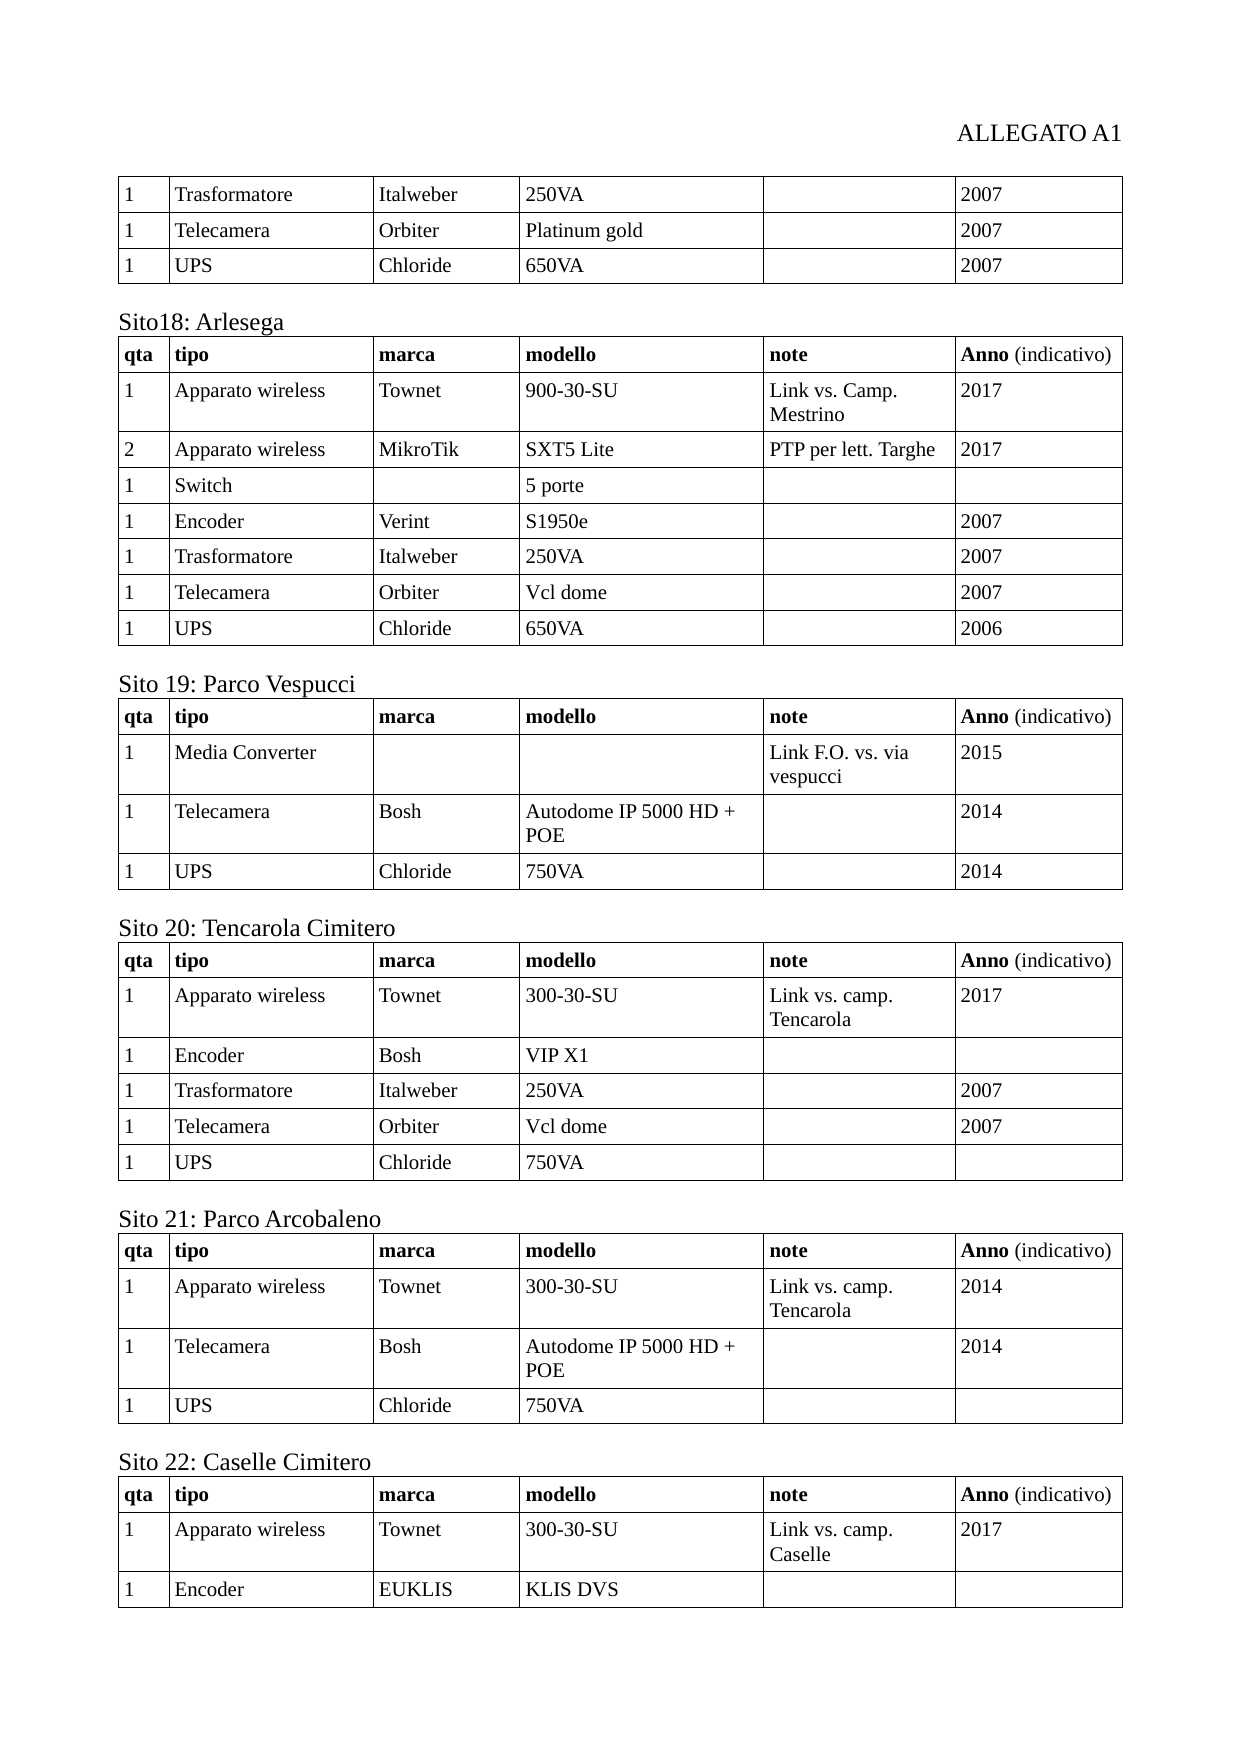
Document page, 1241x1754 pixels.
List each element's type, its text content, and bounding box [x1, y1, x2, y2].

table_cell Chloride [374, 1145, 519, 1179]
table_cell Link vs. Camp. Mestrino [764, 373, 955, 431]
table_cell 1 [119, 1109, 169, 1144]
table_header note [764, 699, 955, 734]
table_cell 2007 [956, 1074, 1122, 1108]
table_cell 1 [119, 1038, 169, 1073]
table_header qta [119, 1477, 169, 1512]
table_cell Orbiter [374, 1109, 519, 1144]
table_cell 2017 [956, 978, 1122, 1037]
table_cell 750VA [520, 854, 763, 889]
table_header qta [119, 943, 169, 977]
table_cell S1950e [520, 504, 763, 538]
table_cell Trasformatore [170, 1074, 373, 1108]
table_cell 1 [119, 249, 169, 283]
table_cell Townet [374, 373, 519, 431]
table_cell Italweber [374, 1074, 519, 1108]
table_header Anno (indicativo) [956, 1234, 1122, 1268]
table_cell MikroTik [374, 432, 519, 467]
table_cell [520, 735, 763, 793]
table_header modello [520, 1477, 763, 1512]
table_header marca [374, 1234, 519, 1268]
table_cell 250VA [520, 177, 763, 212]
table_cell [764, 249, 955, 283]
table_cell Telecamera [170, 795, 373, 853]
table_header Anno (indicativo) [956, 1477, 1122, 1512]
table_cell [956, 1038, 1122, 1073]
table_cell [764, 468, 955, 503]
table_header modello [520, 943, 763, 977]
table_cell [374, 468, 519, 503]
table_cell 2017 [956, 1513, 1122, 1571]
table_cell [956, 1145, 1122, 1179]
table_cell [374, 735, 519, 793]
table_cell 1 [119, 735, 169, 793]
table_cell EUKLIS [374, 1572, 519, 1607]
table_cell [764, 611, 955, 645]
table_cell Bosh [374, 1329, 519, 1387]
table_header note [764, 1477, 955, 1512]
table_cell Townet [374, 1513, 519, 1571]
table_cell 2017 [956, 432, 1122, 467]
table_cell Link vs. camp. Caselle [764, 1513, 955, 1571]
table_cell 2007 [956, 1109, 1122, 1144]
table_cell Townet [374, 978, 519, 1037]
table_cell UPS [170, 1389, 373, 1423]
table_cell 1 [119, 373, 169, 431]
table_header modello [520, 1234, 763, 1268]
table_cell UPS [170, 1145, 373, 1179]
table_header tipo [170, 699, 373, 734]
table_cell UPS [170, 854, 373, 889]
table_cell Link F.O. vs. via vespucci [764, 735, 955, 793]
table_header note [764, 943, 955, 977]
table_cell 750VA [520, 1145, 763, 1179]
table_cell Bosh [374, 795, 519, 853]
table_cell Verint [374, 504, 519, 538]
table_cell 1 [119, 177, 169, 212]
table_cell 300-30-SU [520, 1269, 763, 1328]
table_cell KLIS DVS [520, 1572, 763, 1607]
text Sito 19: Parco Vespucci [118, 669, 1122, 698]
table_header Anno (indicativo) [956, 943, 1122, 977]
table_cell 2014 [956, 1269, 1122, 1328]
table_cell [764, 795, 955, 853]
table_cell Apparato wireless [170, 432, 373, 467]
table_cell UPS [170, 611, 373, 645]
table_cell Link vs. camp. Tencarola [764, 978, 955, 1037]
table_cell Orbiter [374, 213, 519, 248]
table_cell [764, 1329, 955, 1387]
table_cell 2007 [956, 575, 1122, 609]
table_header modello [520, 699, 763, 734]
table_cell Encoder [170, 1038, 373, 1073]
table_header note [764, 1234, 955, 1268]
table_cell 1 [119, 539, 169, 574]
table_cell 750VA [520, 1389, 763, 1423]
table_cell Autodome IP 5000 HD + POE [520, 795, 763, 853]
table_header modello [520, 337, 763, 372]
table_cell 900-30-SU [520, 373, 763, 431]
table_cell Telecamera [170, 1329, 373, 1387]
table_cell 650VA [520, 611, 763, 645]
table_header Anno (indicativo) [956, 699, 1122, 734]
table_cell [764, 1074, 955, 1108]
table_cell [764, 1572, 955, 1607]
table_cell 2014 [956, 795, 1122, 853]
table_cell 1 [119, 504, 169, 538]
table_cell 1 [119, 795, 169, 853]
table_header Anno (indicativo) [956, 337, 1122, 372]
table_cell Telecamera [170, 213, 373, 248]
table_header qta [119, 1234, 169, 1268]
table_header qta [119, 337, 169, 372]
table_cell 2014 [956, 854, 1122, 889]
table_cell [764, 1109, 955, 1144]
table_cell 2006 [956, 611, 1122, 645]
table_cell Chloride [374, 1389, 519, 1423]
table_cell Telecamera [170, 575, 373, 609]
table_cell Trasformatore [170, 539, 373, 574]
table_cell 300-30-SU [520, 1513, 763, 1571]
table_cell [764, 177, 955, 212]
table_cell Chloride [374, 249, 519, 283]
table_cell [764, 575, 955, 609]
table_cell [764, 539, 955, 574]
table_cell SXT5 Lite [520, 432, 763, 467]
table_header qta [119, 699, 169, 734]
table_cell [764, 213, 955, 248]
table_cell Chloride [374, 611, 519, 645]
table_header marca [374, 699, 519, 734]
table_cell UPS [170, 249, 373, 283]
table_cell 1 [119, 1572, 169, 1607]
table_cell Platinum gold [520, 213, 763, 248]
table_cell Vcl dome [520, 1109, 763, 1144]
table_cell 2007 [956, 504, 1122, 538]
table_cell Autodome IP 5000 HD + POE [520, 1329, 763, 1387]
table_cell 1 [119, 1145, 169, 1179]
table_cell Encoder [170, 1572, 373, 1607]
table_cell 1 [119, 1074, 169, 1108]
table_cell 250VA [520, 539, 763, 574]
table_cell 1 [119, 611, 169, 645]
table_cell VIP X1 [520, 1038, 763, 1073]
table_cell Vcl dome [520, 575, 763, 609]
table_header marca [374, 943, 519, 977]
table_cell 2017 [956, 373, 1122, 431]
table_cell 2007 [956, 539, 1122, 574]
table_cell 2007 [956, 213, 1122, 248]
table_cell Italweber [374, 539, 519, 574]
table_cell 2007 [956, 177, 1122, 212]
table_cell 1 [119, 213, 169, 248]
table_header marca [374, 337, 519, 372]
table_cell Apparato wireless [170, 978, 373, 1037]
table_cell 2014 [956, 1329, 1122, 1387]
table_cell 1 [119, 978, 169, 1037]
table_cell Link vs. camp. Tencarola [764, 1269, 955, 1328]
table_cell [956, 1572, 1122, 1607]
table_cell Media Converter [170, 735, 373, 793]
table_cell Orbiter [374, 575, 519, 609]
table_header tipo [170, 1477, 373, 1512]
table_cell 2 [119, 432, 169, 467]
table_cell Apparato wireless [170, 1513, 373, 1571]
table_cell [764, 1389, 955, 1423]
table_cell 1 [119, 468, 169, 503]
table_cell Trasformatore [170, 177, 373, 212]
text Sito 20: Tencarola Cimitero [118, 913, 1122, 942]
table_cell [764, 1145, 955, 1179]
table_cell [764, 1038, 955, 1073]
table_cell 1 [119, 1513, 169, 1571]
table_cell 1 [119, 1269, 169, 1328]
table_cell [956, 468, 1122, 503]
table_cell Telecamera [170, 1109, 373, 1144]
table_header tipo [170, 1234, 373, 1268]
table_cell 250VA [520, 1074, 763, 1108]
table_cell 650VA [520, 249, 763, 283]
table_cell Apparato wireless [170, 373, 373, 431]
table_cell 1 [119, 1389, 169, 1423]
table_cell 2015 [956, 735, 1122, 793]
table_cell Bosh [374, 1038, 519, 1073]
table_cell Encoder [170, 504, 373, 538]
text Sito18: Arlesega [118, 307, 1122, 336]
table_cell 300-30-SU [520, 978, 763, 1037]
table_header marca [374, 1477, 519, 1512]
text Sito 21: Parco Arcobaleno [118, 1204, 1122, 1232]
table_cell Italweber [374, 177, 519, 212]
table_header tipo [170, 943, 373, 977]
table_cell 1 [119, 1329, 169, 1387]
table_cell Apparato wireless [170, 1269, 373, 1328]
table_cell [764, 504, 955, 538]
text Sito 22: Caselle Cimitero [118, 1447, 1122, 1476]
table_cell Switch [170, 468, 373, 503]
table_cell [956, 1389, 1122, 1423]
table_cell 2007 [956, 249, 1122, 283]
table_cell [764, 854, 955, 889]
table_cell Townet [374, 1269, 519, 1328]
table_cell 5 porte [520, 468, 763, 503]
table_cell Chloride [374, 854, 519, 889]
table_cell PTP per lett. Targhe [764, 432, 955, 467]
table_cell 1 [119, 575, 169, 609]
table_cell 1 [119, 854, 169, 889]
table_header tipo [170, 337, 373, 372]
table_header note [764, 337, 955, 372]
